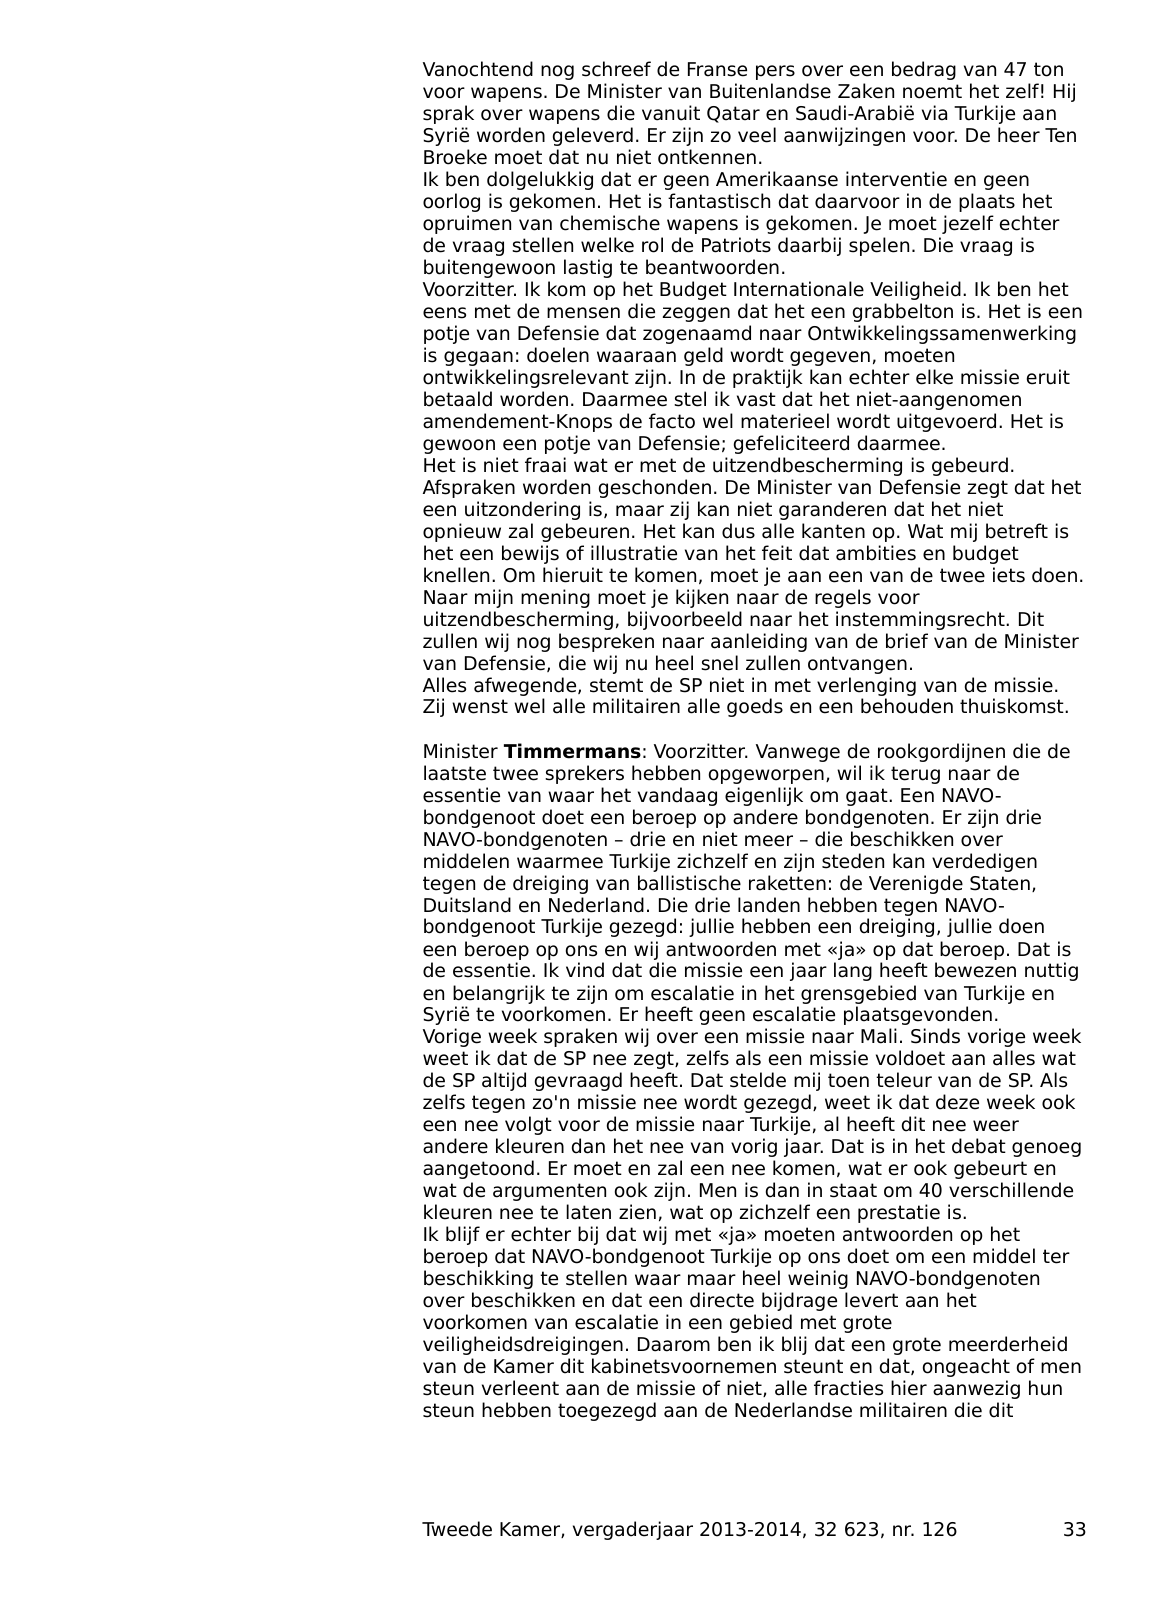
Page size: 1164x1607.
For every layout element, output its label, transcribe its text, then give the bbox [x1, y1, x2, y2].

text Minister Timmermans: Voorzitter. Vanwege de rookgordijnen die de laatste twee sprekers hebben opgeworpen, wil ik terug naar de essentie van waar het vandaag eigenlijk om gaat. Een NAVO-bondgenoot doet een beroep op andere bondgenoten. Er zijn drie NAVO-bondgenoten – drie en niet meer – die beschikken over middelen waarmee Turkije zichzelf en zijn steden kan verdedigen tegen de dreiging van ballistische raketten: de Verenigde Staten, Duitsland en Nederland. Die drie landen hebben tegen NAVO-bondgenoot Turkije gezegd: jullie hebben een dreiging, jullie doen een beroep op ons en wij antwoorden met «ja» op dat beroep. Dat is de essentie. Ik vind dat die missie een jaar lang heeft bewezen nuttig en belangrijk te zijn om escalatie in het grensgebied van Turkije en Syrië te voorkomen. Er heeft geen escalatie plaatsgevonden. [422, 741, 1087, 1026]
text Vanochtend nog schreef de Franse pers over een bedrag van 47 ton voor wapens. De Minister van Buitenlandse Zaken noemt het zelf! Hij sprak over wapens die vanuit Qatar en Saudi-Arabië via Turkije aan Syrië worden geleverd. Er zijn zo veel aanwijzingen voor. De heer Ten Broeke moet dat nu niet ontkennen. [422, 59, 1087, 169]
text Ik ben dolgelukkig dat er geen Amerikaanse interventie en geen oorlog is gekomen. Het is fantastisch dat daarvoor in de plaats het opruimen van chemische wapens is gekomen. Je moet jezelf echter de vraag stellen welke rol de Patriots daarbij spelen. Die vraag is buitengewoon lastig te beantwoorden. [422, 169, 1087, 279]
text Het is niet fraai wat er met de uitzendbescherming is gebeurd. Afspraken worden geschonden. De Minister van Defensie zegt dat het een uitzondering is, maar zij kan niet garanderen dat het niet opnieuw zal gebeuren. Het kan dus alle kanten op. Wat mij betreft is het een bewijs of illustratie van het feit dat ambities en budget knellen. Om hieruit te komen, moet je aan een van de twee iets doen. Naar mijn mening moet je kijken naar de regels voor uitzendbescherming, bijvoorbeeld naar het instemmingsrecht. Dit zullen wij nog bespreken naar aanleiding van de brief van de Minister van Defensie, die wij nu heel snel zullen ontvangen. [422, 455, 1087, 674]
text Alles afwegende, stemt de SP niet in met verlenging van de missie. Zij wenst wel alle militairen alle goeds en een behouden thuiskomst. [422, 674, 1087, 718]
text Vorige week spraken wij over een missie naar Mali. Sinds vorige week weet ik dat de SP nee zegt, zelfs als een missie voldoet aan alles wat de SP altijd gevraagd heeft. Dat stelde mij toen teleur van de SP. Als zelfs tegen zo'n missie nee wordt gezegd, weet ik dat deze week ook een nee volgt voor de missie naar Turkije, al heeft dit nee weer andere kleuren dan het nee van vorig jaar. Dat is in het debat genoeg aangetoond. Er moet en zal een nee komen, wat er ook gebeurt en wat de argumenten ook zijn. Men is dan in staat om 40 verschillende kleuren nee te laten zien, wat op zichzelf een prestatie is. [422, 1026, 1087, 1224]
text Voorzitter. Ik kom op het Budget Internationale Veiligheid. Ik ben het eens met de mensen die zeggen dat het een grabbelton is. Het is een potje van Defensie dat zogenaamd naar Ontwikkelingssamenwerking is gegaan: doelen waaraan geld wordt gegeven, moeten ontwikkelingsrelevant zijn. In de praktijk kan echter elke missie eruit betaald worden. Daarmee stel ik vast dat het niet-aangenomen amendement-Knops de facto wel materieel wordt uitgevoerd. Het is gewoon een potje van Defensie; gefeliciteerd daarmee. [422, 279, 1087, 455]
text Ik blijf er echter bij dat wij met «ja» moeten antwoorden op het beroep dat NAVO-bondgenoot Turkije op ons doet om een middel ter beschikking te stellen waar maar heel weinig NAVO-bondgenoten over beschikken en dat een directe bijdrage levert aan het voorkomen van escalatie in een gebied met grote veiligheidsdreigingen. Daarom ben ik blij dat een grote meerderheid van de Kamer dit kabinetsvoornemen steunt en dat, ongeacht of men steun verleent aan de missie of niet, alle fracties hier aanwezig hun steun hebben toegezegd aan de Nederlandse militairen die dit [422, 1224, 1087, 1422]
